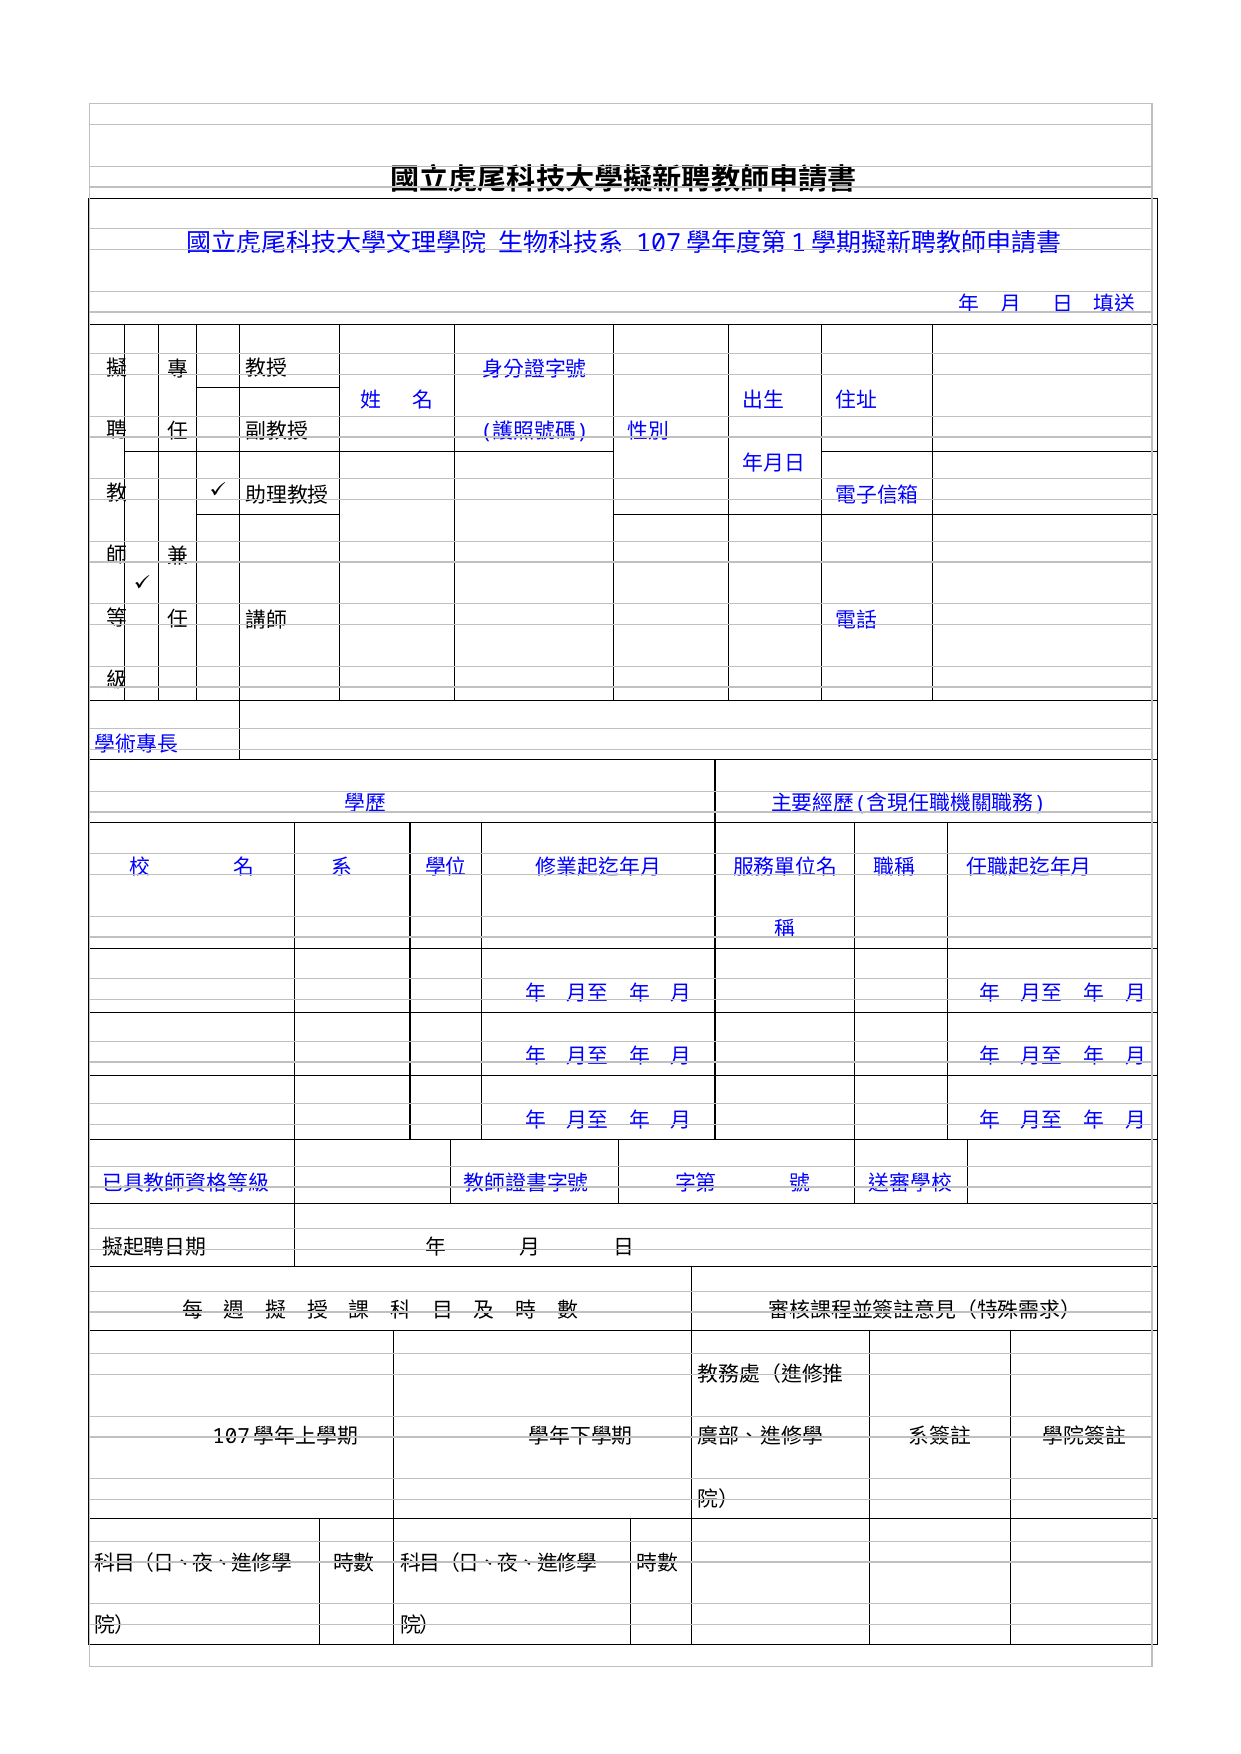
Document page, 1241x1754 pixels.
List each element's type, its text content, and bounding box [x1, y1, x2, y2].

table_cell 學位 [411, 854, 481, 874]
table_cell [90, 875, 294, 916]
table_cell [197, 354, 239, 374]
table_cell [933, 563, 1151, 603]
table_cell [125, 354, 158, 374]
table_cell [125, 688, 158, 700]
table_cell 教務處（進修推廣部、進修學院） [692, 1331, 869, 1353]
table_cell 科目（日、夜、進修學院） [90, 1604, 319, 1624]
table_cell [125, 417, 158, 436]
table_cell 時數 [320, 1519, 393, 1541]
table_cell 年 月至 年 月 [948, 949, 1151, 978]
table_cell 擬聘教師等級 [90, 354, 124, 374]
table_cell [455, 604, 613, 624]
table_cell [295, 917, 409, 936]
table_cell [197, 325, 239, 353]
table_cell 學院簽註 [1153, 1331, 1157, 1518]
table_cell 擬聘教師等級 [90, 500, 124, 541]
table_cell 教師證書字號 [451, 1167, 618, 1186]
table_header 國立虎尾科技大學擬新聘教師申請書 [90, 104, 1151, 124]
table_cell 科目（日、夜、進修學院） [90, 1563, 319, 1603]
table_cell 兼任 [159, 542, 196, 561]
table_cell [933, 438, 1151, 451]
table_cell [716, 1063, 854, 1075]
table_cell [729, 563, 821, 603]
table_cell 年 月至 年 月 [1153, 1076, 1157, 1139]
table_cell [90, 760, 714, 791]
table_cell 兼任 [159, 625, 196, 666]
table_cell 年 月至 年 月 [482, 1063, 714, 1075]
table_cell 107學年上學期 [90, 1417, 393, 1436]
table_cell [90, 1104, 294, 1124]
table_cell 修業起迄年月 [482, 854, 714, 874]
table_cell [614, 625, 728, 666]
table_cell 學年下學期 [394, 1438, 691, 1478]
table_cell [933, 515, 1151, 541]
table_cell [482, 823, 714, 853]
table_cell [614, 667, 728, 686]
table_cell [855, 917, 947, 936]
table_cell 主要經歷(含現任職機關職務) [716, 792, 944, 811]
table_cell 服務單位名 [716, 854, 854, 874]
table_cell [933, 500, 1151, 514]
table_cell 時數 [631, 1604, 691, 1624]
table_cell [197, 604, 239, 624]
table_cell 電話 [822, 604, 932, 624]
table_cell [340, 667, 454, 686]
table_cell 科目（日、夜、進修學院） [394, 1519, 630, 1541]
table_cell [933, 417, 1151, 436]
table_cell 年 月至 年 月 [948, 1104, 1151, 1124]
table_cell 年 月至 年 月 [1153, 1013, 1157, 1075]
table_cell [455, 479, 613, 499]
table_cell 身分證字號 (護照號碼) [455, 354, 613, 374]
table_cell 住址 [822, 375, 932, 416]
table_cell [125, 604, 158, 624]
table_cell 身分證字號 (護照號碼) [455, 417, 613, 436]
table_cell 電子信箱 [822, 479, 932, 499]
table_cell 時數 [631, 1563, 691, 1603]
table_cell [340, 438, 454, 451]
table_cell 學院簽註 [1011, 1354, 1151, 1374]
table_cell [90, 1042, 294, 1061]
table_cell [455, 500, 613, 541]
table_cell 專任 [159, 325, 196, 353]
table_cell [968, 1167, 1151, 1186]
table_header 國立虎尾科技大學擬新聘教師申請書 [1153, 103, 1158, 198]
table_cell 每 週 擬 授 課 科 目 及 時 數 [90, 1313, 691, 1329]
table_cell 時數 [631, 1625, 691, 1644]
table_cell 年 月至 年 月 [482, 979, 714, 999]
table_cell [295, 1076, 409, 1103]
table_cell [1153, 701, 1157, 759]
table_cell  [125, 563, 158, 603]
table_header 國立虎尾科技大學擬新聘教師申請書 [494, 167, 511, 186]
table_cell 科目（日、夜、進修學院） [90, 1519, 319, 1541]
table_cell 性別 [614, 479, 728, 499]
table_cell 科目（日、夜、進修學院） [394, 1625, 630, 1644]
table_cell 擬起聘日期 [90, 1250, 294, 1266]
table_cell 兼任 [159, 563, 196, 603]
table_cell 學年下學期 [394, 1500, 691, 1518]
table_cell 每 週 擬 授 課 科 目 及 時 數 [90, 1292, 691, 1311]
table_cell [692, 1519, 869, 1541]
table_cell [729, 667, 821, 686]
table_cell 兼任 [159, 667, 196, 686]
table_cell [295, 823, 409, 853]
table_cell [90, 917, 294, 936]
table_cell 學年下學期 [394, 1479, 691, 1499]
table_cell 主要經歷(含現任職機關職務) [955, 792, 1006, 811]
table_cell [855, 1104, 947, 1124]
table_cell 年月日 [729, 438, 821, 478]
table_cell 年 月 日 [295, 1229, 1151, 1249]
table_cell [125, 479, 158, 499]
table_cell 時數 [320, 1542, 393, 1561]
table_cell 教授 [240, 354, 339, 374]
table_cell 性別 [614, 438, 728, 478]
table_cell [716, 1013, 854, 1041]
table_cell 送審學校 [855, 1188, 967, 1202]
table_cell 學院簽註 [1011, 1375, 1151, 1416]
table_cell [125, 452, 158, 478]
table_cell [340, 542, 454, 561]
table_cell  [197, 479, 239, 499]
table_cell 專任 [159, 438, 196, 451]
table_cell 年 月至 年 月 [482, 1104, 714, 1124]
table_cell 兼任 [159, 500, 196, 541]
table_cell 專任 [159, 417, 196, 436]
table_cell [411, 1042, 481, 1061]
table_cell [295, 1013, 409, 1041]
table_cell [614, 688, 728, 700]
table_cell [855, 979, 947, 999]
table_cell [614, 563, 728, 603]
table_header 國立虎尾科技大學擬新聘教師申請書 [417, 167, 459, 186]
table_cell [411, 823, 481, 853]
table_cell [729, 417, 821, 436]
table_cell 擬起聘日期 [90, 1229, 294, 1249]
table_cell 電話 [822, 688, 932, 700]
table_cell [295, 979, 409, 999]
table_cell [340, 625, 454, 666]
table_cell 教師證書字號 [451, 1188, 618, 1202]
table_cell [482, 938, 714, 948]
table_cell [240, 701, 1151, 728]
table_cell 兼任 [159, 604, 196, 624]
table_cell 年 月至 年 月 [948, 1063, 1151, 1075]
table_cell [870, 1519, 1010, 1541]
table_cell [197, 625, 239, 666]
table_cell 講師 [240, 515, 339, 541]
table_cell 學年下學期 [394, 1375, 691, 1416]
table_header 國立虎尾科技大學擬新聘教師申請書 [90, 188, 1151, 198]
table_cell [90, 979, 294, 999]
table_cell [90, 1076, 294, 1103]
table_cell [125, 667, 158, 686]
table_cell 教務處（進修推廣部、進修學院） [692, 1479, 869, 1499]
table_cell 系簽註 [870, 1500, 1010, 1518]
table_cell 任職起迄年月 [948, 854, 1151, 874]
table_cell [411, 875, 481, 916]
table_cell [933, 325, 1151, 353]
table_cell [855, 949, 947, 978]
table_cell [240, 729, 1151, 749]
table_cell 擬聘教師等級 [90, 604, 124, 624]
table_cell [822, 417, 932, 436]
table_cell 學院簽註 [1011, 1331, 1151, 1353]
table_cell 學院簽註 [1011, 1417, 1151, 1436]
table_cell [1153, 515, 1157, 700]
table_header 國立虎尾科技大學擬新聘教師申請書 [581, 167, 626, 186]
table_cell 系簽註 [870, 1479, 1010, 1499]
table_cell 107學年上學期 [90, 1479, 393, 1499]
table_cell 107學年上學期 [90, 1500, 393, 1518]
table_cell 教務處（進修推廣部、進修學院） [692, 1438, 869, 1478]
table_cell [90, 1013, 294, 1041]
table_cell 審核課程並簽註意見（特殊需求） [692, 1267, 1151, 1291]
table_cell 國立虎尾科技大學文理學院 生物科技系 107學年度第1學期擬新聘教師申請書 年 月 日 填送 [90, 250, 1151, 291]
table_header 國立虎尾科技大學擬新聘教師申請書 [454, 167, 480, 186]
table_cell 審核課程並簽註意見（特殊需求） [692, 1313, 1151, 1329]
table_cell [855, 823, 947, 853]
table_cell [295, 1104, 409, 1124]
table_cell [482, 917, 714, 936]
table_cell [340, 604, 454, 624]
table_cell 時數 [631, 1542, 691, 1561]
table_cell 電話 [822, 563, 932, 603]
table_cell 身分證字號 (護照號碼) [455, 438, 613, 451]
table_cell [968, 1188, 1151, 1202]
table_cell 電子信箱 [822, 500, 932, 514]
table_cell 107學年上學期 [90, 1331, 393, 1353]
table_cell 主要經歷(含現任職機關職務) [716, 813, 1151, 822]
table_cell [295, 1140, 450, 1166]
table_header 國立虎尾科技大學擬新聘教師申請書 [785, 167, 1151, 186]
table_cell 年 月 日 [295, 1204, 1151, 1228]
table_cell 學術專長 （限25個中文字） [90, 701, 239, 728]
table_cell 國立虎尾科技大學文理學院 生物科技系 107學年度第1學期擬新聘教師申請書 年 月 日 填送 [90, 199, 1151, 228]
table_cell 時數 [320, 1625, 393, 1644]
table_cell [295, 1188, 450, 1202]
table_cell 學歷 [90, 792, 714, 811]
table_cell [197, 417, 239, 436]
table_cell 擬聘教師等級 [90, 625, 124, 666]
table_cell 年 月至 年 月 [482, 1042, 714, 1061]
table_cell [855, 1076, 947, 1103]
table_cell [90, 1000, 294, 1012]
table_cell [729, 688, 821, 700]
table_cell 性別 [614, 354, 728, 374]
table_cell 副教授 [240, 438, 339, 451]
table_cell 性別 [632, 425, 640, 436]
table_cell [125, 438, 158, 451]
table_cell [855, 1063, 947, 1075]
table_cell [1011, 1519, 1151, 1541]
table_cell [729, 604, 821, 624]
table_cell 教授 [252, 366, 259, 374]
table_cell [870, 1604, 1010, 1624]
table_cell [933, 688, 1151, 700]
table_cell [948, 917, 1151, 936]
table_cell 學術專長 （限25個中文字） [90, 729, 239, 749]
table_cell 學年下學期 [394, 1331, 691, 1353]
table_cell [90, 1063, 294, 1075]
table_cell [455, 542, 613, 561]
table_cell 教授 [240, 375, 339, 387]
table_header 國立虎尾科技大學擬新聘教師申請書 [90, 167, 392, 186]
table_cell 國立虎尾科技大學文理學院 生物科技系 107學年度第1學期擬新聘教師申請書 年 月 日 填送 [90, 292, 1151, 311]
table_cell [411, 938, 481, 948]
table_cell [125, 542, 158, 561]
table_cell 字第 號 [619, 1188, 854, 1202]
table_cell [1153, 823, 1157, 948]
table_cell 講師 [240, 625, 339, 666]
table_cell 教授 [240, 325, 339, 353]
table_cell 字第 號 [619, 1140, 854, 1166]
table_cell [340, 452, 454, 478]
table_cell 107學年上學期 [90, 1354, 393, 1374]
table_cell [340, 417, 454, 436]
table_cell 年 月 日 [295, 1250, 1151, 1266]
table_cell [125, 500, 158, 541]
table_cell 性別 [614, 500, 728, 514]
table_cell 擬起聘日期 [90, 1204, 294, 1228]
table_cell [295, 875, 409, 916]
table_cell [716, 875, 854, 916]
table_cell [411, 1076, 481, 1103]
table_cell [692, 1625, 869, 1644]
table_cell 系 [295, 854, 409, 874]
table_cell 擬聘教師等級 [90, 688, 124, 700]
table_cell [340, 563, 454, 603]
table_cell 副教授 [240, 388, 339, 416]
table_cell 電話 [822, 542, 932, 561]
table_cell 學院簽註 [1011, 1479, 1151, 1499]
table_cell [455, 688, 613, 700]
table_cell [933, 667, 1151, 686]
table_cell [933, 604, 1151, 624]
table_cell 副教授 [240, 417, 339, 436]
table_cell [933, 542, 1151, 561]
table_cell 講師 [240, 667, 339, 686]
table_cell 送審學校 [855, 1140, 967, 1166]
table_cell [716, 949, 854, 978]
table_cell [1153, 325, 1157, 451]
table_cell [948, 938, 1151, 948]
table_cell [411, 1125, 481, 1139]
table_cell [411, 1000, 481, 1012]
table_cell 已具教師資格等級 [90, 1167, 294, 1186]
table_cell 助理教授 [240, 479, 339, 499]
table_cell 姓 名 [340, 375, 454, 416]
table_cell 擬聘教師等級 [90, 542, 124, 561]
table_cell [716, 1000, 854, 1012]
table_cell [295, 1125, 409, 1139]
table_cell 擬聘教師等級 [90, 417, 124, 436]
table_cell 107學年上學期 [90, 1375, 393, 1416]
table_cell [1011, 1542, 1151, 1561]
table_cell [948, 823, 1151, 853]
table_cell 107學年上學期 [90, 1438, 393, 1478]
table_cell 系簽註 [870, 1354, 1010, 1374]
table_cell [90, 949, 294, 978]
table_cell 講師 [240, 542, 339, 561]
table_cell [729, 479, 821, 499]
table_cell [716, 1042, 854, 1061]
table_header 國立虎尾科技大學擬新聘教師申請書 [90, 125, 1151, 166]
table_header 國立虎尾科技大學擬新聘教師申請書 [692, 167, 720, 186]
table_cell 教務處（進修推廣部、進修學院） [692, 1375, 869, 1416]
table_cell 專任 [159, 375, 196, 416]
table_cell [197, 667, 239, 686]
table_cell [125, 325, 158, 353]
table_cell 審核課程並簽註意見（特殊需求） [692, 1292, 1151, 1311]
table_cell [729, 625, 821, 666]
table_cell 學院簽註 [1011, 1438, 1151, 1478]
table_cell 送審學校 [855, 1167, 967, 1186]
table_cell 系簽註 [870, 1417, 1010, 1436]
table_cell 助理教授 [240, 452, 339, 478]
table_cell [197, 542, 239, 561]
table_cell [411, 979, 481, 999]
table_cell [340, 500, 454, 541]
table_cell [197, 438, 239, 451]
table_cell 年 月至 年 月 [1153, 949, 1157, 1012]
table_cell 兼任 [159, 452, 196, 478]
table_cell 講師 [240, 604, 339, 624]
table_cell [933, 452, 1151, 478]
table_cell [614, 604, 728, 624]
table_cell [411, 949, 481, 978]
table_cell 講師 [240, 563, 339, 603]
table_cell [90, 1125, 294, 1139]
table_cell [870, 1542, 1010, 1561]
table_cell 科目（日、夜、進修學院） [394, 1542, 630, 1561]
table_cell [716, 1125, 854, 1139]
table_cell [455, 625, 613, 666]
table_cell 稱 [716, 917, 854, 936]
table_cell [125, 625, 158, 666]
table_cell 擬聘教師等級 [90, 667, 124, 686]
table_cell [1011, 1625, 1151, 1644]
table_cell 已具教師資格等級 [90, 1188, 294, 1202]
table_cell [870, 1625, 1010, 1644]
table_cell [295, 949, 409, 978]
table_cell [855, 875, 947, 916]
table_cell 年 月至 年 月 [482, 1013, 714, 1041]
table_cell 學院簽註 [1011, 1500, 1151, 1518]
table_cell [197, 500, 239, 514]
table_cell [482, 875, 714, 916]
table_cell [933, 354, 1151, 374]
table_cell [340, 325, 454, 353]
table_cell 兼任 [159, 688, 196, 700]
table_cell 電話 [822, 515, 932, 541]
table_cell [411, 1104, 481, 1124]
table_header 國立虎尾科技大學擬新聘教師申請書 [762, 167, 782, 186]
table_cell [729, 515, 821, 541]
table_header 國立虎尾科技大學擬新聘教師申請書 [557, 167, 578, 186]
table_cell [340, 354, 454, 374]
table_cell [197, 688, 239, 700]
table_cell 系簽註 [870, 1438, 1010, 1478]
table_cell [716, 938, 854, 948]
table_cell [716, 823, 854, 853]
table_cell [295, 938, 409, 948]
table_cell 兼任 [159, 479, 196, 499]
table_cell [1153, 452, 1157, 514]
table_cell 國立虎尾科技大學文理學院 生物科技系 107學年度第1學期擬新聘教師申請書 年 月 日 填送 [90, 229, 1151, 249]
table_cell [197, 452, 239, 478]
table_cell [197, 388, 239, 416]
table_cell 學年下學期 [394, 1354, 691, 1374]
table_cell [90, 938, 294, 948]
table_cell [340, 479, 454, 499]
table_cell 科目（日、夜、進修學院） [394, 1563, 630, 1603]
table_cell [90, 813, 714, 822]
table_cell [855, 1125, 947, 1139]
table_cell 學術專長 （限25個中文字） [90, 750, 239, 759]
table_cell 教師證書字號 [451, 1140, 618, 1166]
table_cell 電子信箱 [822, 452, 932, 478]
table_cell 年 月至 年 月 [948, 1076, 1151, 1103]
table_cell [197, 375, 239, 387]
table_cell 已具教師資格等級 [90, 1140, 294, 1166]
table_cell [729, 500, 821, 514]
table_cell 教務處（進修推廣部、進修學院） [692, 1417, 869, 1436]
table_cell 身分證字號 (護照號碼) [455, 325, 613, 353]
table_cell 科目（日、夜、進修學院） [394, 1604, 630, 1624]
table_cell [692, 1604, 869, 1624]
table_cell [455, 667, 613, 686]
table_cell [855, 1013, 947, 1041]
table_cell [716, 979, 854, 999]
table_cell 科目（日、夜、進修學院） [90, 1625, 319, 1644]
table_cell [870, 1563, 1010, 1603]
table_cell [855, 1042, 947, 1061]
table_cell [933, 375, 1151, 416]
table_cell [1011, 1563, 1151, 1603]
table_cell 助理教授 [240, 500, 339, 514]
table_cell 教務處（進修推廣部、進修學院） [692, 1354, 869, 1374]
table_cell [822, 438, 932, 451]
table_cell 主要經歷(含現任職機關職務) [716, 760, 1151, 791]
table_cell [340, 688, 454, 700]
table_cell [822, 325, 932, 353]
table_cell 職稱 [855, 854, 947, 874]
table_cell [729, 542, 821, 561]
table_cell [614, 515, 728, 541]
table_cell [240, 750, 1151, 759]
table_cell 國立虎尾科技大學文理學院 生物科技系 107學年度第1學期擬新聘教師申請書 年 月 日 填送 [90, 313, 1151, 324]
table_cell [90, 823, 294, 853]
table_cell [295, 1000, 409, 1012]
table_cell [692, 1563, 869, 1603]
table_cell 學年下學期 [394, 1417, 691, 1436]
table_cell [1011, 1604, 1151, 1624]
table_cell 時數 [631, 1519, 691, 1541]
table_cell 校 名 [90, 854, 294, 874]
table_cell [948, 875, 1151, 916]
table_cell 系簽註 [870, 1331, 1010, 1353]
table_cell 年 月至 年 月 [948, 1125, 1151, 1139]
table_cell 擬聘教師等級 [90, 325, 124, 353]
table_cell [716, 1076, 854, 1103]
table_cell 字第 號 [619, 1167, 854, 1186]
table_cell [968, 1140, 1151, 1166]
table_cell [855, 938, 947, 948]
table_cell 年 月至 年 月 [948, 1000, 1151, 1012]
table_cell 電話 [822, 667, 932, 686]
table_cell 出生 [729, 375, 821, 416]
table_cell 擬聘教師等級 [90, 563, 124, 603]
table_cell 時數 [320, 1563, 393, 1603]
table_cell [692, 1542, 869, 1561]
table_cell 時數 [320, 1604, 393, 1624]
table_cell [716, 1104, 854, 1124]
table_cell [455, 452, 613, 478]
table_cell 年 月 日 [1153, 1204, 1157, 1266]
table_cell [729, 325, 821, 353]
table_cell 每 週 擬 授 課 科 目 及 時 數 [90, 1267, 691, 1291]
table_cell 年 月至 年 月 [482, 1000, 714, 1012]
table_cell 性別 [614, 375, 728, 416]
table_cell 年 月至 年 月 [948, 1013, 1151, 1041]
table_cell [197, 515, 239, 541]
table_cell 擬聘教師等級 [90, 479, 124, 499]
table_cell 身分證字號 (護照號碼) [455, 375, 613, 416]
table_cell 年 月至 年 月 [482, 949, 714, 978]
table_cell 擬聘教師等級 [90, 438, 124, 478]
table_cell [411, 1063, 481, 1075]
table_cell [1153, 1519, 1157, 1644]
table_cell [411, 917, 481, 936]
table_cell 專任 [159, 354, 196, 374]
table_cell 電話 [822, 625, 932, 666]
table_cell [197, 563, 239, 603]
table_cell [455, 563, 613, 603]
table_cell [614, 542, 728, 561]
table_cell [1153, 1140, 1157, 1202]
table_cell [295, 1063, 409, 1075]
table_cell [295, 1042, 409, 1061]
table_cell 年 月至 年 月 [948, 979, 1151, 999]
table_cell [295, 1167, 450, 1186]
table_cell 年 月至 年 月 [482, 1125, 714, 1139]
table_cell 性別 [614, 417, 728, 436]
table_cell [729, 354, 821, 374]
table_cell 年 月至 年 月 [948, 1042, 1151, 1061]
table_cell 科目（日、夜、進修學院） [90, 1542, 319, 1561]
table_cell 主要經歷(含現任職機關職務) [1007, 792, 1151, 811]
table_cell [933, 479, 1151, 499]
table_cell [933, 625, 1151, 666]
table_cell 講師 [240, 688, 339, 700]
table_cell 年 月至 年 月 [482, 1076, 714, 1103]
table_cell 性別 [614, 325, 728, 353]
table_cell [822, 354, 932, 374]
table_cell 教務處（進修推廣部、進修學院） [692, 1500, 869, 1518]
table_cell [855, 1000, 947, 1012]
table_cell 系簽註 [870, 1375, 1010, 1416]
table_cell 擬聘教師等級 [90, 375, 124, 416]
table_cell [411, 1013, 481, 1041]
table_cell [125, 375, 158, 416]
